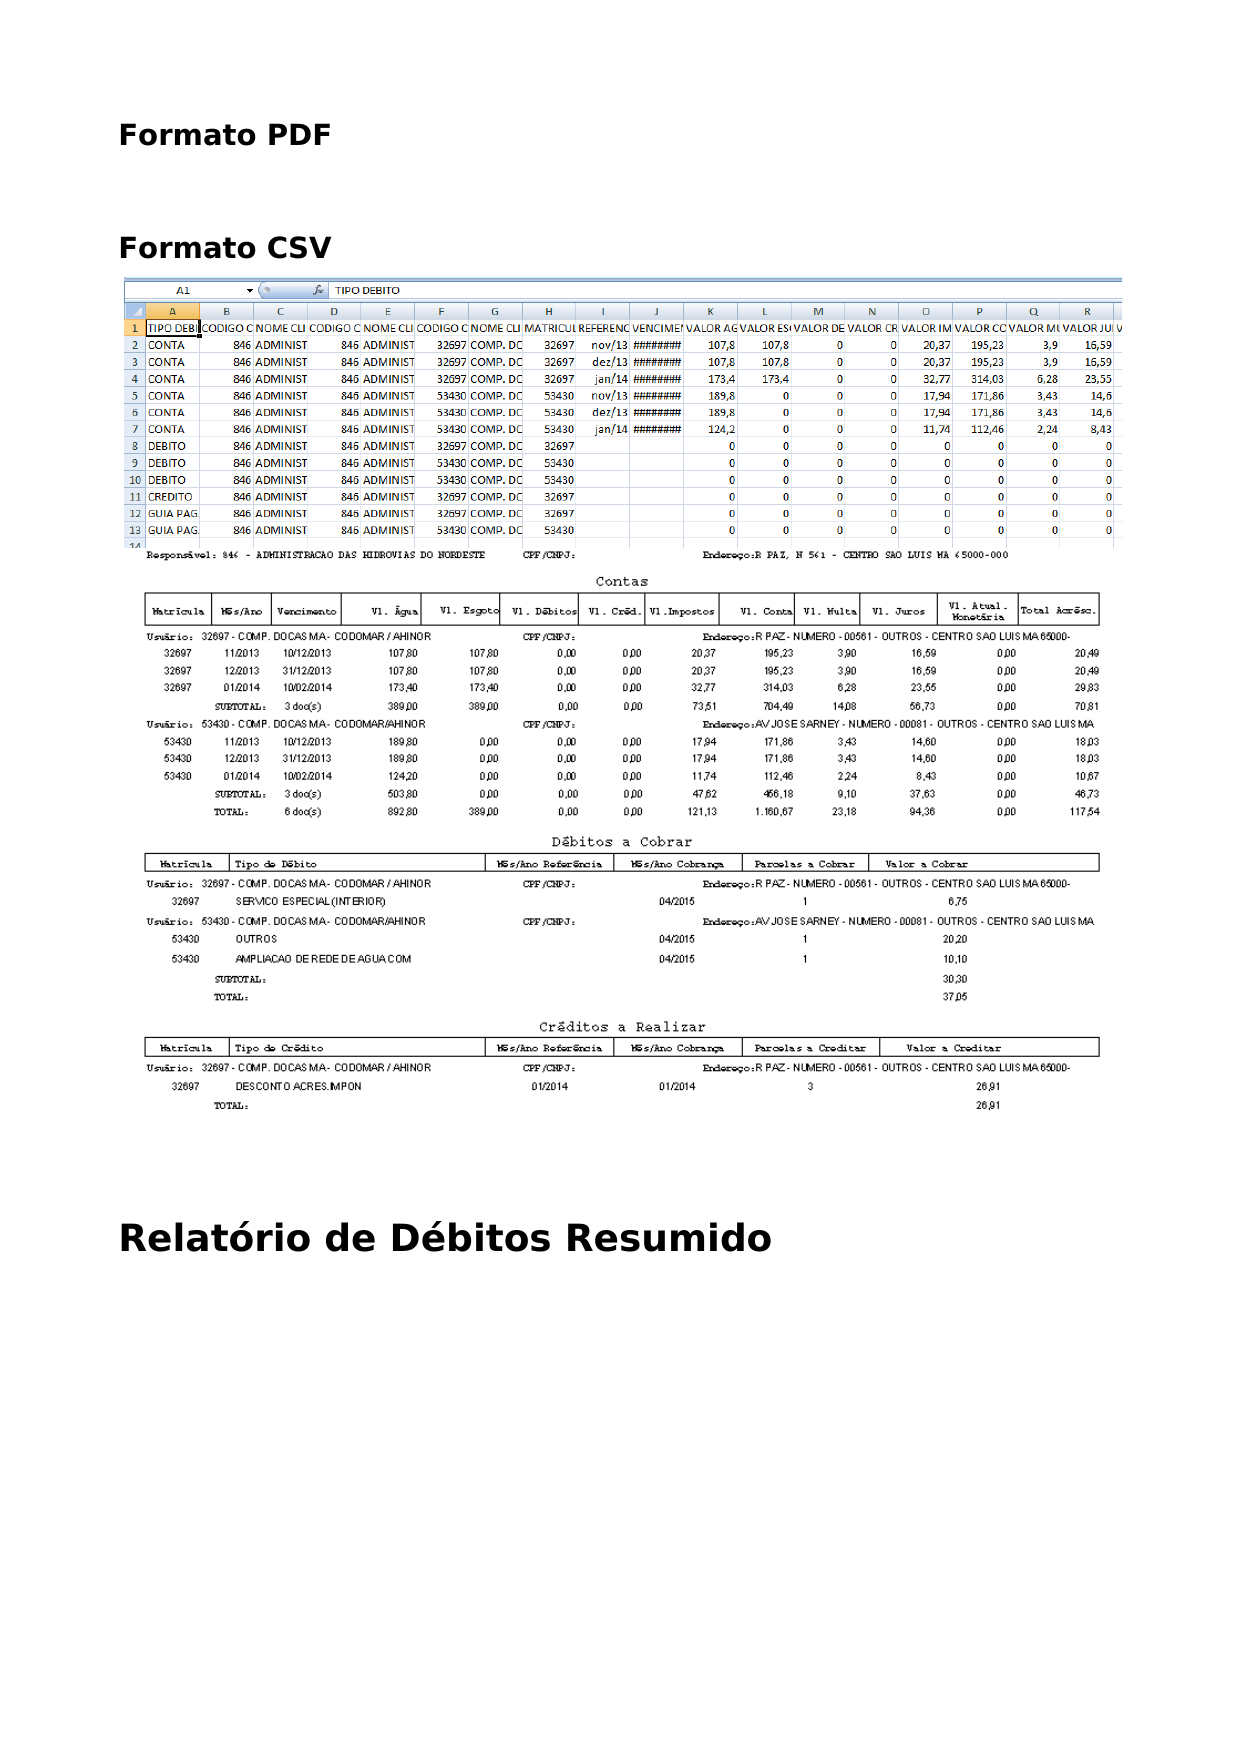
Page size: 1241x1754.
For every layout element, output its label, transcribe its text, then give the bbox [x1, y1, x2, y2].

subtitle Formato CSV [118, 231, 1122, 265]
subtitle Formato PDF [118, 118, 1122, 152]
picture [118, 277, 1123, 1150]
subtitle Relatório de Débitos Resumido [118, 1216, 1122, 1260]
